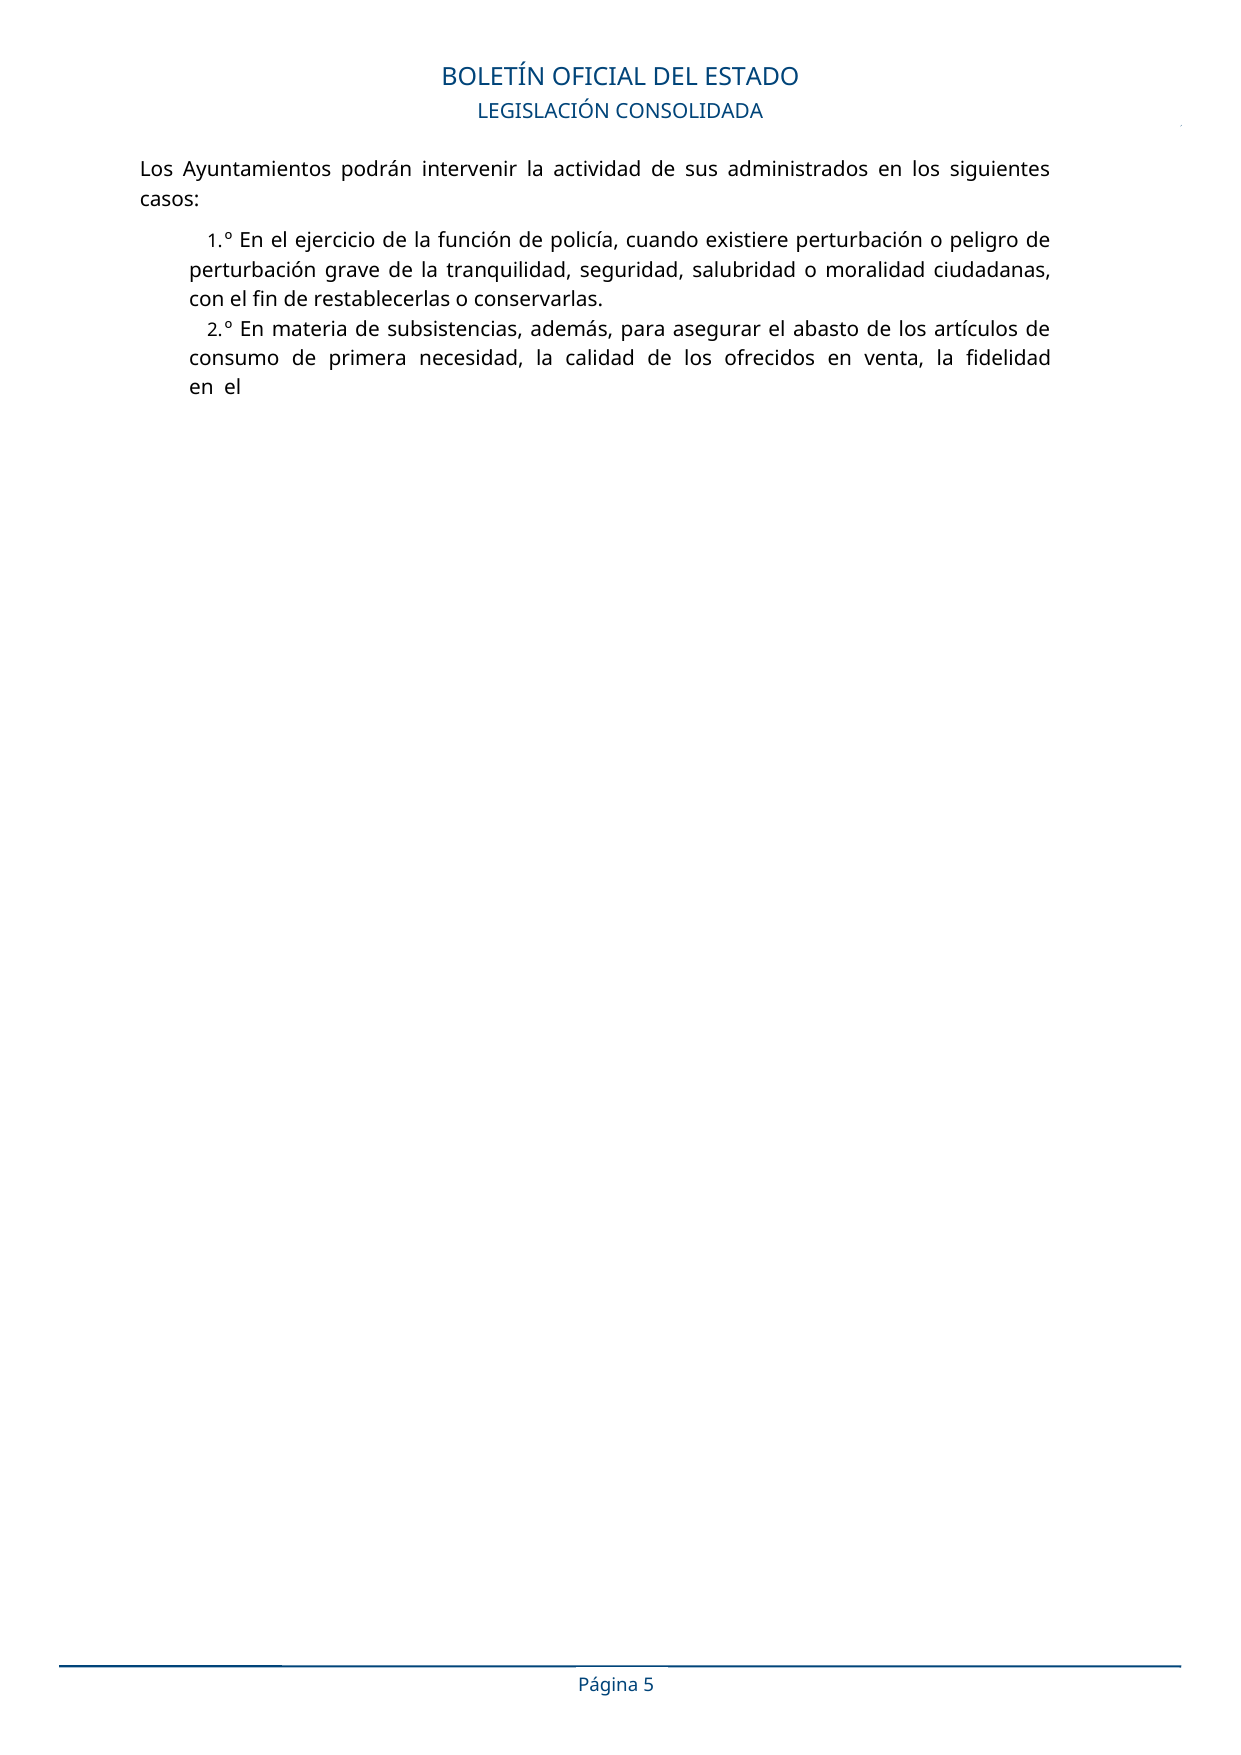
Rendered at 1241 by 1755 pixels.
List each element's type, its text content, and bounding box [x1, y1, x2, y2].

text Los Ayuntamientos podrán intervenir la actividad de sus administrados en los siguientes casos: [139, 154, 1052, 212]
list º En materia de subsistencias, además, para asegurar el abasto de los artículos de consumo de primera necesidad, la calidad de los ofrecidos en venta, la fidelidad en el [171, 314, 1052, 401]
list º En el ejercicio de la función de policía, cuando existiere perturbación o peligro de perturbación grave de la tranquilidad, seguridad, salubridad o moralidad ciudadanas, con el fin de restablecerlas o conservarlas. [171, 226, 1052, 313]
